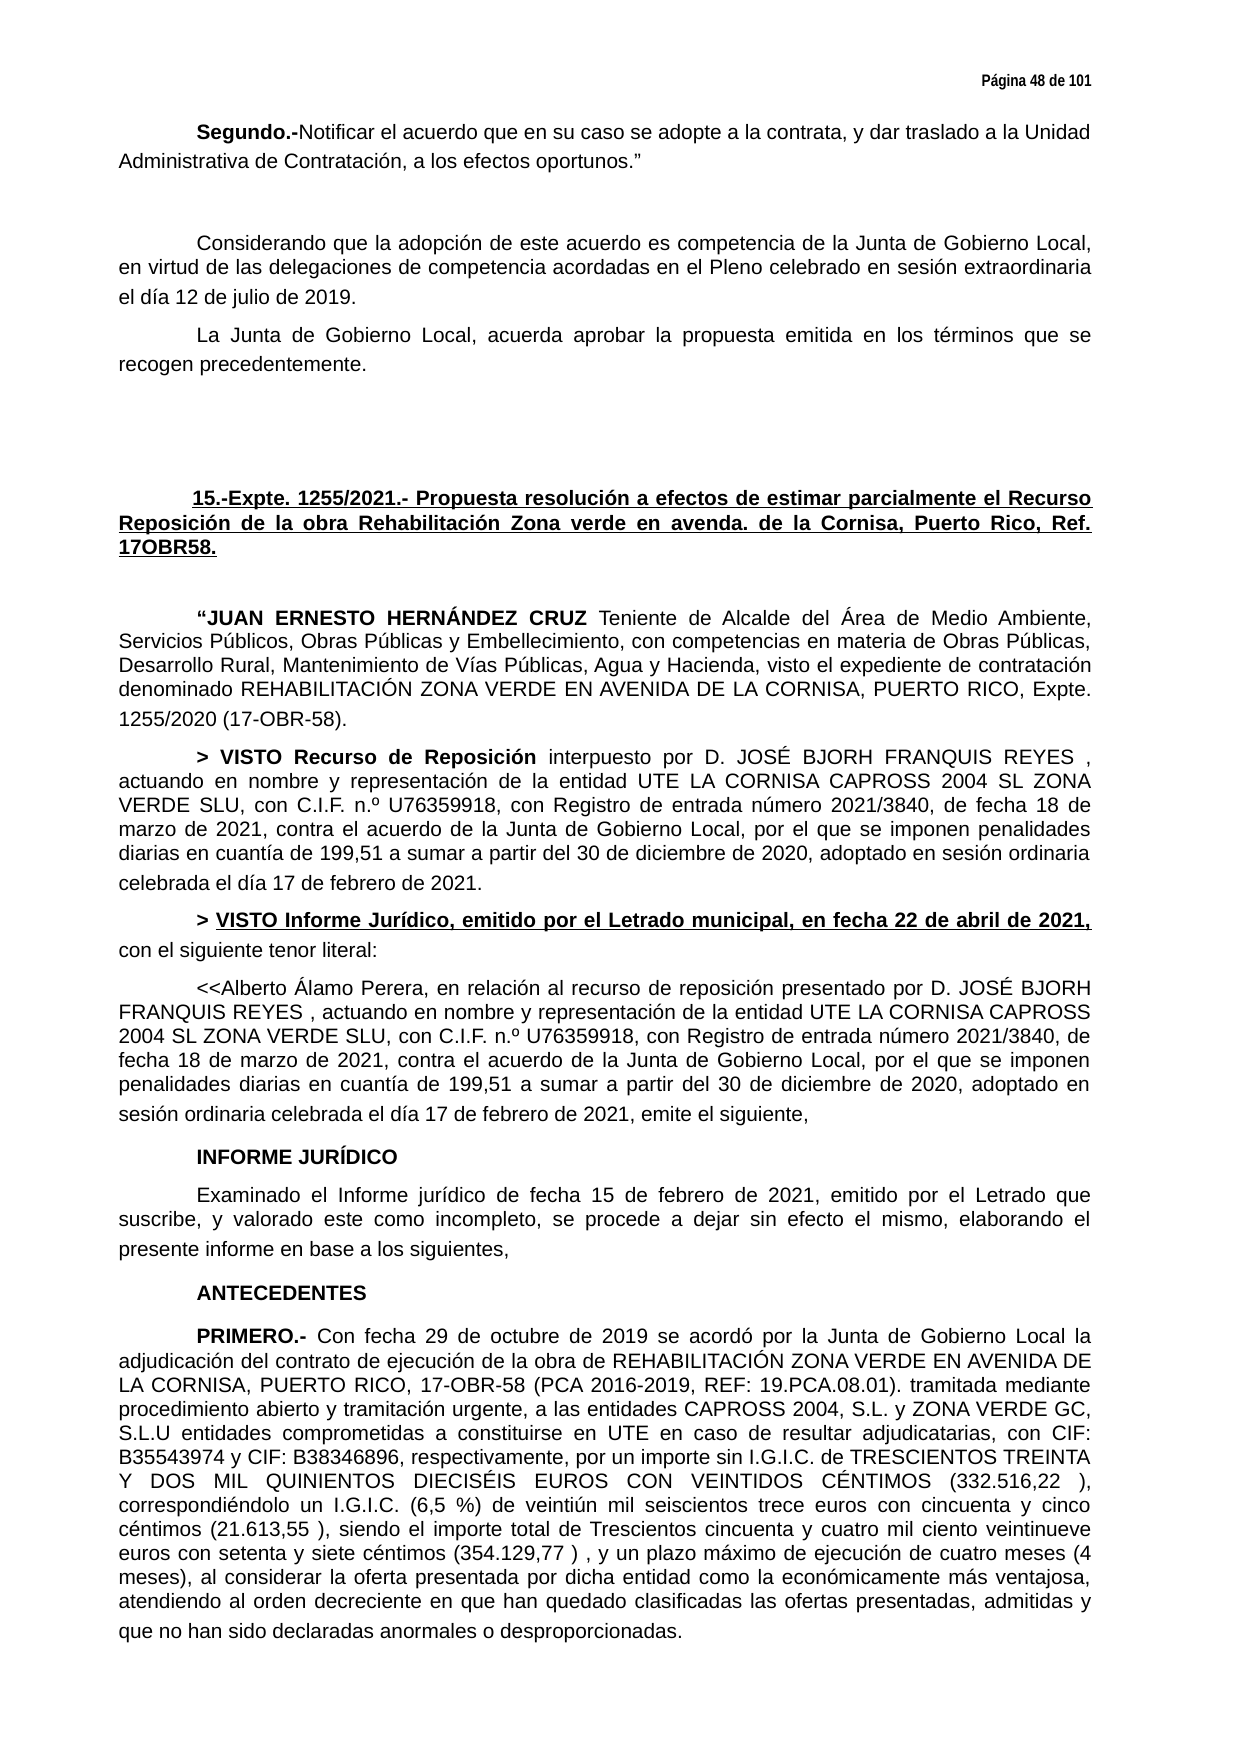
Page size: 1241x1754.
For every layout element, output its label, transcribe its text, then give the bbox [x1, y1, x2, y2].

text Examinado el Informe jurídico de fecha 15 de febrero de 2021, emitido por el Letrado que suscribe, y valorado este como incompleto, se procede a dejar sin efecto el mismo, elaborando el presente informe en base a los siguientes, [118, 1183, 1092, 1262]
text ANTECEDENTES [118, 1274, 1092, 1306]
text Segundo.-Notificar el acuerdo que en su caso se adopte a la contrata, y dar traslado a la Unidad Administrativa de Contratación, a los efectos oportunos.” [118, 120, 1092, 175]
text > VISTO Informe Jurídico, emitido por el Letrado municipal, en fecha 22 de abril de 2021, con el siguiente tenor literal: [118, 908, 1092, 963]
text “JUAN ERNESTO HERNÁNDEZ CRUZ Teniente de Alcalde del Área de Medio Ambiente, Servicios Públicos, Obras Públicas y Embellecimiento, con competencias en materia de Obras Públicas, Desarrollo Rural, Mantenimiento de Vías Públicas, Agua y Hacienda, visto el expediente de contratación denominado REHABILITACIÓN ZONA VERDE EN AVENIDA DE LA CORNISA, PUERTO RICO, Expte. 1255/2020 (17-OBR-58). [118, 605, 1092, 732]
text PRIMERO.- Con fecha 29 de octubre de 2019 se acordó por la Junta de Gobierno Local la adjudicación del contrato de ejecución de la obra de REHABILITACIÓN ZONA VERDE EN AVENIDA DE LA CORNISA, PUERTO RICO, 17-OBR-58 (PCA 2016-2019, REF: 19.PCA.08.01). tramitada mediante procedimiento abierto y tramitación urgente, a las entidades CAPROSS 2004, S.L. y ZONA VERDE GC, S.L.U entidades comprometidas a constituirse en UTE en caso de resultar adjudicatarias, con CIF: B35543974 y CIF: B38346896, respectivamente, por un importe sin I.G.I.C. de TRESCIENTOS TREINTA Y DOS MIL QUINIENTOS DIECISÉIS EUROS CON VEINTIDOS CÉNTIMOS (332.516,22 ), correspondiéndolo un I.G.I.C. (6,5 %) de veintiún mil seiscientos trece euros con cincuenta y cinco céntimos (21.613,55 ), siendo el importe total de Trescientos cincuenta y cuatro mil ciento veintinueve euros con setenta y siete céntimos (354.129,77 ) , y un plazo máximo de ejecución de cuatro meses (4 meses), al considerar la oferta presentada por dicha entidad como la económicamente más ventajosa, atendiendo al orden decreciente en que han quedado clasificadas las ofertas presentadas, admitidas y que no han sido declaradas anormales o desproporcionadas. [118, 1318, 1092, 1644]
text INFORME JURÍDICO [118, 1139, 1092, 1171]
text 17OBR58. [118, 533, 1092, 559]
text 15.-Expte. 1255/2021.- Propuesta resolución a efectos de estimar parcialmente el Recurso Reposición de la obra Rehabilitación Zona verde en avenda. de la Cornisa, Puerto Rico, Ref. [118, 480, 1092, 532]
text <<Alberto Álamo Perera, en relación al recurso de reposición presentado por D. JOSÉ BJORH FRANQUIS REYES , actuando en nombre y representación de la entidad UTE LA CORNISA CAPROSS 2004 SL ZONA VERDE SLU, con C.I.F. n.º U76359918, con Registro de entrada número 2021/3840, de fecha 18 de marzo de 2021, contra el acuerdo de la Junta de Gobierno Local, por el que se imponen penalidades diarias en cuantía de 199,51 a sumar a partir del 30 de diciembre de 2020, adoptado en sesión ordinaria celebrada el día 17 de febrero de 2021, emite el siguiente, [118, 976, 1092, 1127]
text > VISTO Recurso de Reposición interpuesto por D. JOSÉ BJORH FRANQUIS REYES , actuando en nombre y representación de la entidad UTE LA CORNISA CAPROSS 2004 SL ZONA VERDE SLU, con C.I.F. n.º U76359918, con Registro de entrada número 2021/3840, de fecha 18 de marzo de 2021, contra el acuerdo de la Junta de Gobierno Local, por el que se imponen penalidades diarias en cuantía de 199,51 a sumar a partir del 30 de diciembre de 2020, adoptado en sesión ordinaria celebrada el día 17 de febrero de 2021. [118, 745, 1092, 896]
text La Junta de Gobierno Local, acuerda aprobar la propuesta emitida en los términos que se recogen precedentemente. [118, 322, 1092, 378]
text Considerando que la adopción de este acuerdo es competencia de la Junta de Gobierno Local, en virtud de las delegaciones de competencia acordadas en el Pleno celebrado en sesión extraordinaria el día 12 de julio de 2019. [118, 231, 1092, 310]
